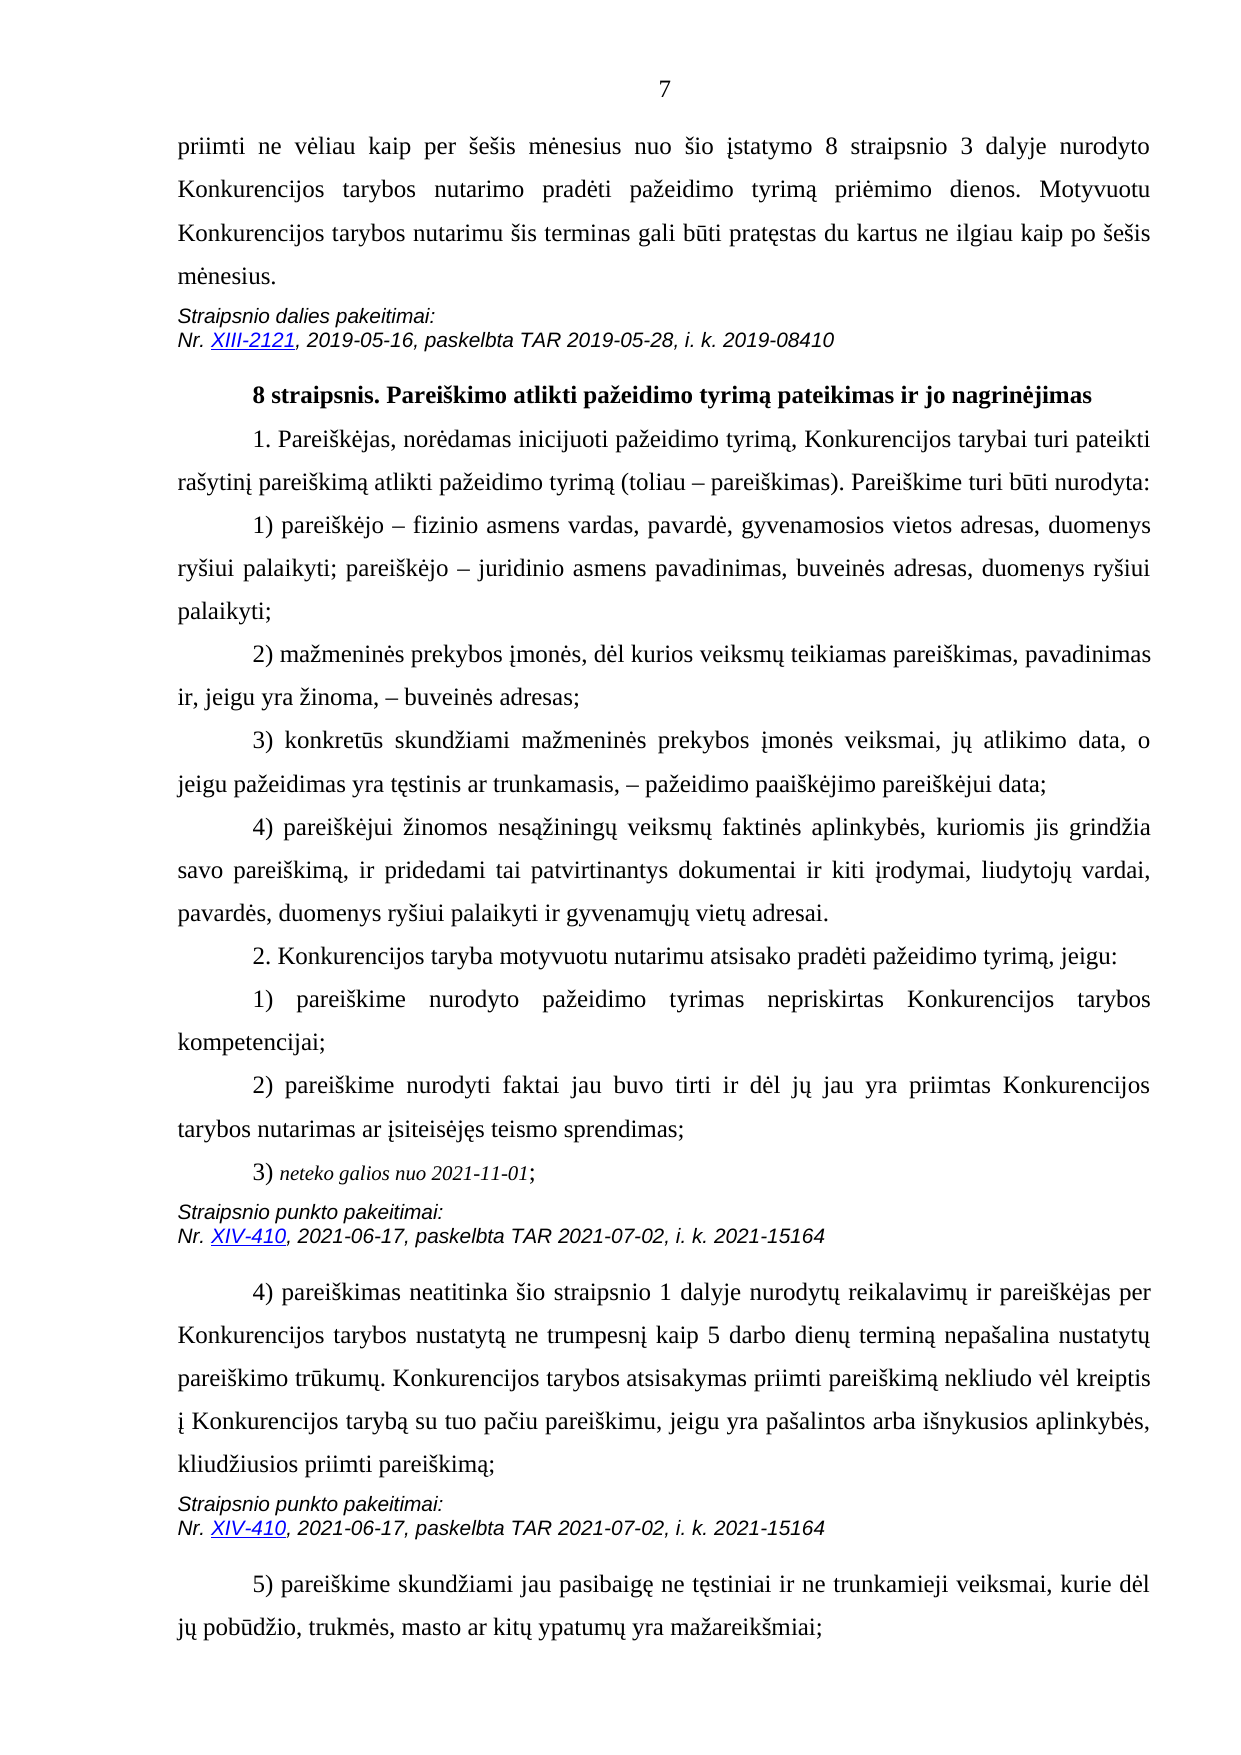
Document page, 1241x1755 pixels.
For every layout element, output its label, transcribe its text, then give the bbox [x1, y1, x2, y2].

text Nr. XIV-410, 2021-06-17, paskelbta TAR 2021-07-02, i. k. 2021-15164 [177, 1224, 1152, 1248]
text 1. Pareiškėjas, norėdamas inicijuoti pažeidimo tyrimą, Konkurencijos tarybai turi pateikti rašytinį pareiškimą atlikti pažeidimo tyrimą (toliau – pareiškimas). Pareiškime turi būti nurodyta: [177, 424, 1152, 496]
text Straipsnio punkto pakeitimai: [177, 1492, 1152, 1516]
text 5) pareiškime skundžiami jau pasibaigę ne tęstiniai ir ne trunkamieji veiksmai, kurie dėl jų pobūdžio, trukmės, masto ar kitų ypatumų yra mažareikšmiai; [177, 1569, 1152, 1641]
text 3) neteko galios nuo 2021-11-01; [177, 1157, 1152, 1186]
text priimti ne vėliau kaip per šešis mėnesius nuo šio įstatymo 8 straipsnio 3 dalyje nurodyto Konkurencijos tarybos nutarimo pradėti pažeidimo tyrimą priėmimo dienos. Motyvuotu Konkurencijos tarybos nutarimu šis terminas gali būti pratęstas du kartus ne ilgiau kaip po šešis mėnesius. [177, 131, 1152, 289]
text Nr. XIV-410, 2021-06-17, paskelbta TAR 2021-07-02, i. k. 2021-15164 [177, 1516, 1152, 1540]
text 2. Konkurencijos taryba motyvuotu nutarimu atsisako pradėti pažeidimo tyrimą, jeigu: [177, 941, 1152, 970]
text 2) mažmeninės prekybos įmonės, dėl kurios veiksmų teikiamas pareiškimas, pavadinimas ir, jeigu yra žinoma, – buveinės adresas; [177, 639, 1152, 711]
text Straipsnio dalies pakeitimai: [177, 304, 1152, 328]
text 8 straipsnis. Pareiškimo atlikti pažeidimo tyrimą pateikimas ir jo nagrinėjimas [177, 381, 1152, 409]
text Nr. XIII-2121, 2019-05-16, paskelbta TAR 2019-05-28, i. k. 2019-08410 [177, 328, 1152, 352]
text 3) konkretūs skundžiami mažmeninės prekybos įmonės veiksmai, jų atlikimo data, o jeigu pažeidimas yra tęstinis ar trunkamasis, – pažeidimo paaiškėjimo pareiškėjui data; [177, 726, 1152, 797]
text 1) pareiškėjo – fizinio asmens vardas, pavardė, gyvenamosios vietos adresas, duomenys ryšiui palaikyti; pareiškėjo – juridinio asmens pavadinimas, buveinės adresas, duomenys ryšiui palaikyti; [177, 510, 1152, 625]
text 2) pareiškime nurodyti faktai jau buvo tirti ir dėl jų jau yra priimtas Konkurencijos tarybos nutarimas ar įsiteisėjęs teismo sprendimas; [177, 1071, 1152, 1142]
text 1) pareiškime nurodyto pažeidimo tyrimas nepriskirtas Konkurencijos tarybos kompetencijai; [177, 984, 1152, 1056]
text 4) pareiškėjui žinomos nesąžiningų veiksmų faktinės aplinkybės, kuriomis jis grindžia savo pareiškimą, ir pridedami tai patvirtinantys dokumentai ir kiti įrodymai, liudytojų vardai, pavardės, duomenys ryšiui palaikyti ir gyvenamųjų vietų adresai. [177, 812, 1152, 927]
text Straipsnio punkto pakeitimai: [177, 1200, 1152, 1224]
text 4) pareiškimas neatitinka šio straipsnio 1 dalyje nurodytų reikalavimų ir pareiškėjas per Konkurencijos tarybos nustatytą ne trumpesnį kaip 5 darbo dienų terminą nepašalina nustatytų pareiškimo trūkumų. Konkurencijos tarybos atsisakymas priimti pareiškimą nekliudo vėl kreiptis į Konkurencijos tarybą su tuo pačiu pareiškimu, jeigu yra pašalintos arba išnykusios aplinkybės, kliudžiusios priimti pareiškimą; [177, 1277, 1152, 1478]
